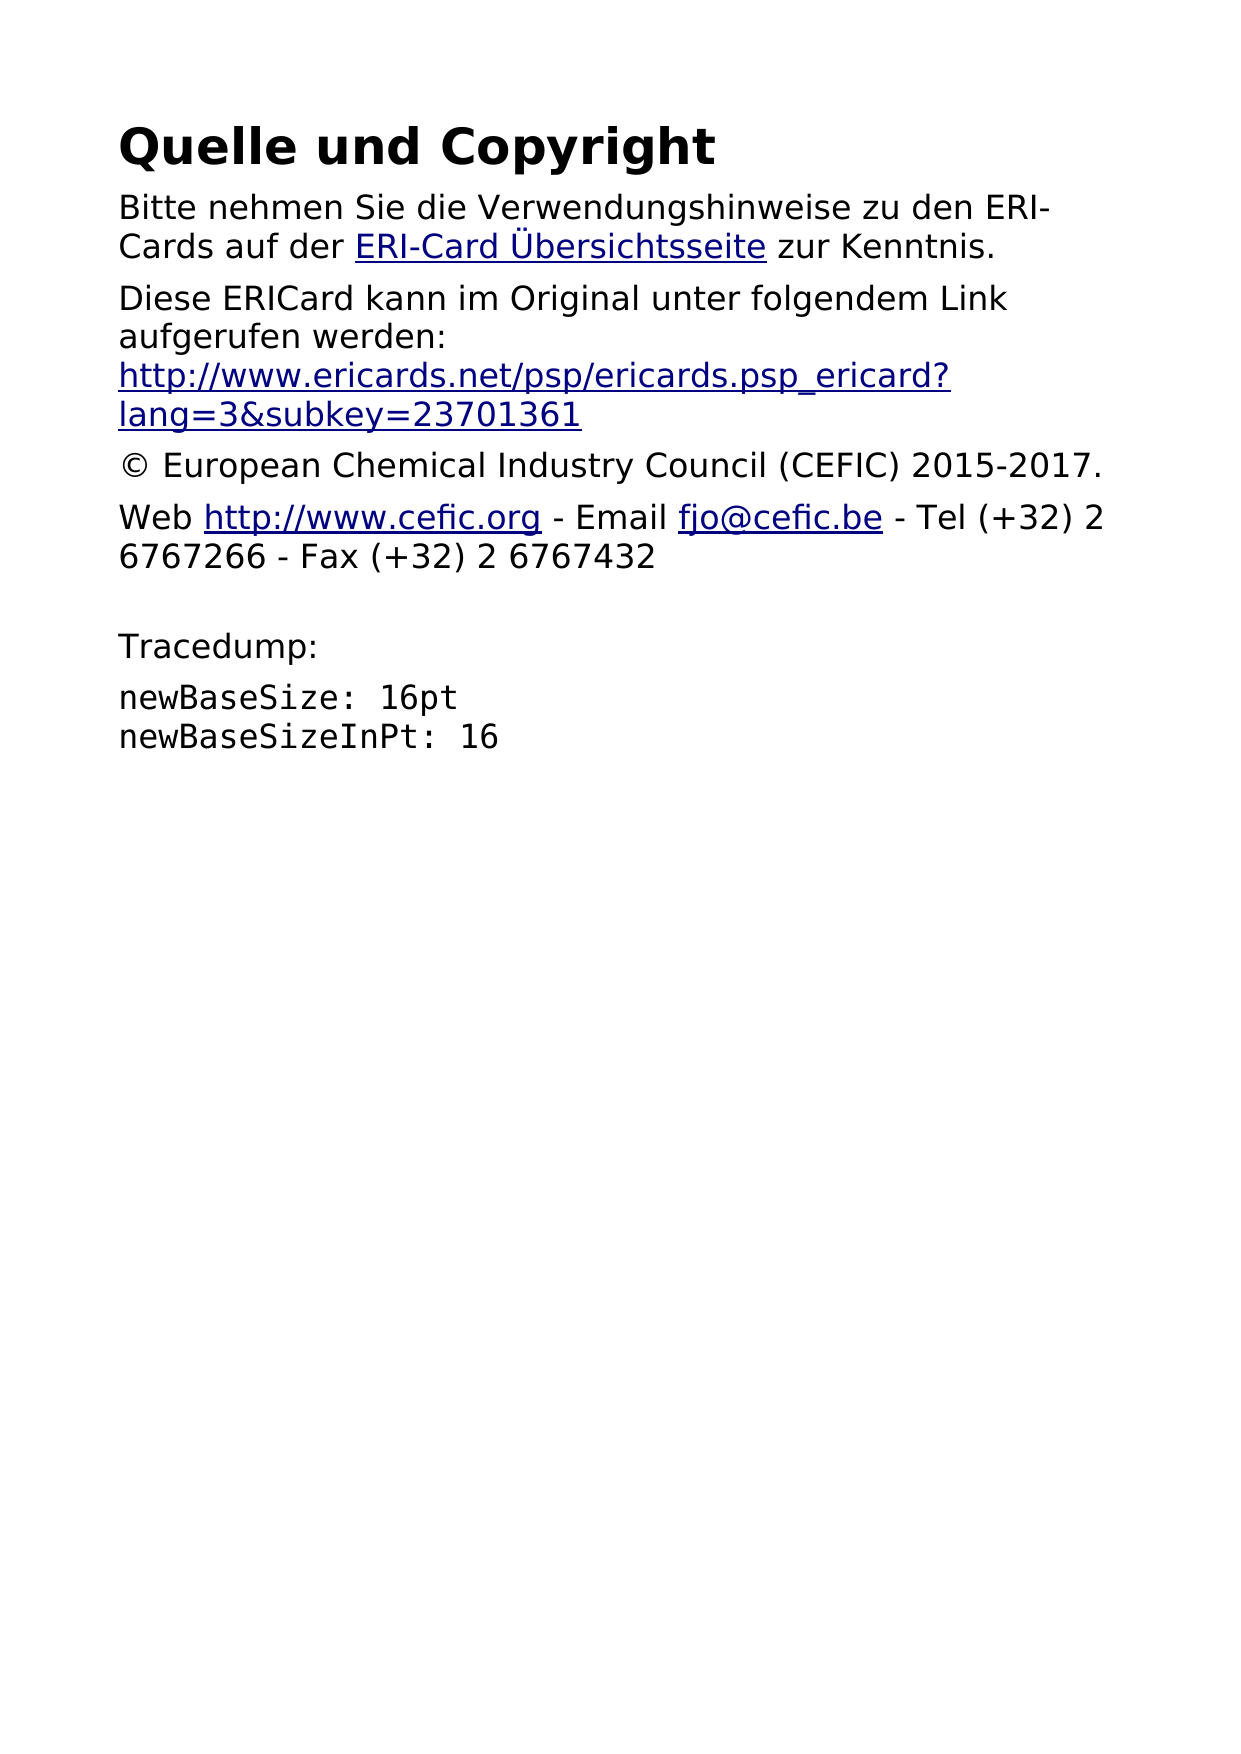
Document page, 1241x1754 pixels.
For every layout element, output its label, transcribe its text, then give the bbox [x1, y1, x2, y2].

text newBaseSize: 16pt newBaseSizeInPt: 16 [118, 679, 1122, 756]
text Diese ERICard kann im Original unter folgendem Link aufgerufen werden: http://www.ericards.net/psp/ericards.psp_ericard?lang=3&subkey=23701361 [118, 279, 1122, 434]
text Web http://www.cefic.org - Email fjo@cefic.be - Tel (+32) 2 6767266 - Fax (+32) 2 6767432 [118, 498, 1122, 576]
subtitle Quelle und Copyright [118, 118, 1122, 176]
text Bitte nehmen Sie die Verwendungshinweise zu den ERI-Cards auf der ERI-Card Übersichtsseite zur Kenntnis. [118, 189, 1122, 267]
text © European Chemical Industry Council (CEFIC) 2015-2017. [118, 447, 1122, 486]
text Tracedump: [118, 588, 1122, 666]
